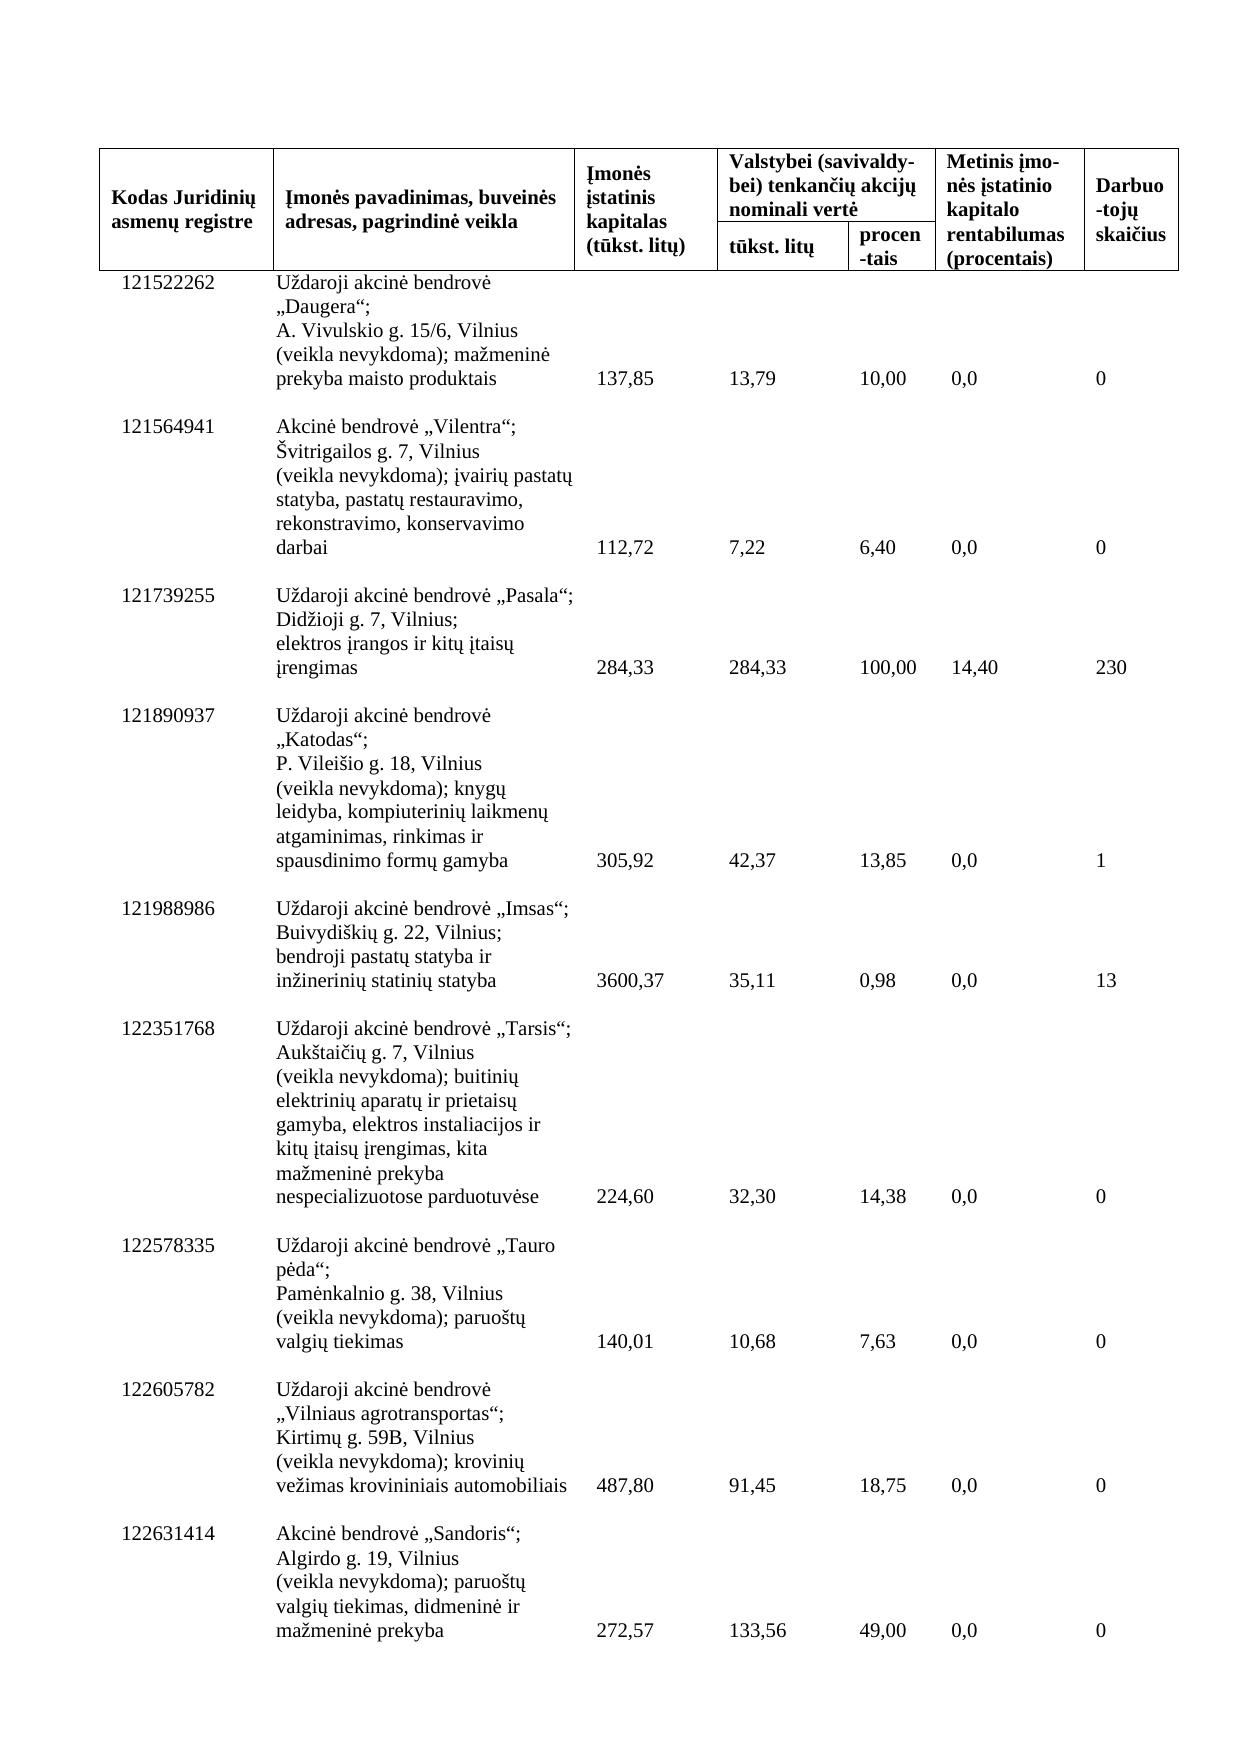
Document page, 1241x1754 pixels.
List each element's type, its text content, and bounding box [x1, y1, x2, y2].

table_cell [1183, 679, 1198, 703]
table_cell 0,0 [940, 1377, 1084, 1497]
table_header Metinis įmo­nės įstatinio kapitalo rentabilumas (procentais) [936, 149, 1084, 270]
table_cell [1183, 1353, 1198, 1377]
table_cell [100, 1353, 104, 1377]
table_cell 0,0 [940, 896, 1084, 992]
table_cell [1183, 1642, 1198, 1666]
table_cell 0,0 [940, 1521, 1084, 1642]
table_cell tūkst. litų [718, 222, 848, 270]
table_cell [100, 992, 104, 1016]
table_cell 0 [1084, 1521, 1183, 1642]
table_header Įmonės įstatinis kapitalas (tūkst. litų) [575, 149, 717, 270]
table_cell 487,80 [585, 1377, 718, 1497]
table_cell [100, 271, 104, 390]
table_cell 14,40 [940, 583, 1084, 679]
table_cell [105, 559, 1183, 583]
table_cell [100, 415, 104, 559]
table_cell 10,00 [848, 271, 940, 390]
table_cell Uždaroji akcinė bendrovė „Vilniaus agrotransportas“; Kirtimų g. 59B, Vilnius (veikla nevykdoma); krovinių vežimas krovininiais automobiliais [265, 1377, 585, 1497]
table_cell [100, 559, 104, 583]
table_cell 7,22 [718, 415, 848, 559]
table_cell [1183, 583, 1198, 679]
table_cell Uždaroji akcinė bendrovė „Imsas“; Buivydiškių g. 22, Vilnius; bendroji pastatų statyba ir inžinerinių statinių statyba [265, 896, 585, 992]
table_cell [105, 992, 1183, 1016]
table_cell 13 [1084, 896, 1183, 992]
table_cell [1183, 992, 1198, 1016]
table_cell [105, 390, 1183, 414]
table_cell 7,63 [848, 1233, 940, 1353]
table_cell [1183, 1377, 1198, 1497]
table_cell 100,00 [848, 583, 940, 679]
table_cell 121988986 [105, 896, 264, 992]
table_cell 13,85 [848, 703, 940, 872]
table_cell 284,33 [585, 583, 718, 679]
table_cell 121890937 [105, 703, 264, 872]
table_cell 0,0 [940, 1233, 1084, 1353]
table_cell 122605782 [105, 1377, 264, 1497]
table_cell 42,37 [718, 703, 848, 872]
table_header Įmonės pavadinimas, buveinės adresas, pagrindinė veikla [274, 149, 574, 270]
table_cell 230 [1084, 583, 1183, 679]
table_cell [100, 679, 104, 703]
table_cell [100, 1497, 104, 1521]
table_cell 13,79 [718, 271, 848, 390]
table_cell 122631414 [105, 1521, 264, 1642]
table_header Darbuo-tojų skaičius [1085, 149, 1178, 270]
table_cell [1183, 1233, 1198, 1353]
table_cell [1179, 221, 1183, 270]
table_cell 0,0 [940, 703, 1084, 872]
table_cell Uždaroji akcinė bendrovė „Tauro pėda“; Pamėnkalnio g. 38, Vilnius (veikla nevykdoma); paruoštų valgių tiekimas [265, 1233, 585, 1353]
table_cell 122351768 [105, 1016, 264, 1208]
table_cell 0 [1084, 270, 1183, 390]
table_cell 0,98 [848, 896, 940, 992]
table_cell 0 [1084, 1233, 1183, 1353]
table_header [1183, 148, 1198, 221]
table_cell 18,75 [848, 1377, 940, 1497]
table_cell 10,68 [718, 1233, 848, 1353]
table_cell [100, 1016, 104, 1208]
table_cell Akcinė bendrovė „Vilentra“; Švitrigailos g. 7, Vilnius (veikla nevykdoma); įvairių pastatų statyba, pastatų restauravimo, rekonstravimo, konservavimo darbai [265, 415, 585, 559]
table_cell [1183, 1497, 1198, 1521]
table_cell 0,0 [940, 271, 1084, 390]
table_cell 122578335 [105, 1233, 264, 1353]
table_cell [1183, 270, 1198, 390]
table_cell [1183, 1521, 1198, 1642]
table_cell [105, 1497, 1183, 1521]
table_cell [1183, 1209, 1198, 1233]
table_cell 121739255 [105, 583, 264, 679]
table_cell procen-tais [849, 222, 935, 270]
table_cell Uždaroji akcinė bendrovė „Daugera“; A. Vivulskio g. 15/6, Vilnius (veikla nevykdoma); mažmeninė prekyba maisto produktais [265, 271, 585, 390]
table_cell [100, 896, 104, 992]
table_cell 32,30 [718, 1016, 848, 1208]
table_cell 133,56 [718, 1521, 848, 1642]
table_cell [100, 1209, 104, 1233]
table_cell [100, 872, 104, 896]
table_cell [1183, 390, 1198, 414]
table_cell [1183, 703, 1198, 872]
table_cell 0,0 [940, 1016, 1084, 1208]
table_cell [100, 1642, 104, 1666]
table_cell [105, 1353, 1183, 1377]
table_cell 137,85 [585, 271, 718, 390]
table_header Kodas Juridinių asmenų registre [100, 149, 273, 270]
table_cell [100, 390, 104, 414]
table_cell [1183, 872, 1198, 896]
table_cell Uždaroji akcinė bendrovė „Tarsis“; Aukštaičių g. 7, Vilnius (veikla nevykdoma); buitinių elektrinių aparatų ir prietaisų gamyba, elektros instaliacijos ir kitų įtaisų įrengimas, kita mažmeninė prekyba nespecializuotose parduotuvėse [265, 1016, 585, 1208]
table_cell [1183, 559, 1198, 583]
table_cell 3600,37 [585, 896, 718, 992]
table_cell 91,45 [718, 1377, 848, 1497]
table_cell 305,92 [585, 703, 718, 872]
table_cell 6,40 [848, 415, 940, 559]
table_cell 14,38 [848, 1016, 940, 1208]
table_cell [105, 1642, 1183, 1666]
table_header [1179, 148, 1183, 221]
table_cell 0,0 [940, 415, 1084, 559]
table_cell [100, 583, 104, 679]
table_cell [100, 1233, 104, 1353]
table_cell [1183, 221, 1198, 270]
table_cell [105, 872, 1183, 896]
table_cell [1183, 415, 1198, 559]
table_cell [100, 1521, 104, 1642]
table_cell 1 [1084, 703, 1183, 872]
table_cell [1183, 896, 1198, 992]
table_cell [100, 1377, 104, 1497]
table_cell [105, 1209, 1183, 1233]
table_cell 284,33 [718, 583, 848, 679]
table_cell Uždaroji akcinė bendrovė „Katodas“; P. Vileišio g. 18, Vilnius (veikla nevykdoma); knygų leidyba, kompiuterinių laikmenų atgaminimas, rinkimas ir spausdinimo formų gamyba [265, 703, 585, 872]
table_cell 49,00 [848, 1521, 940, 1642]
table_cell Akcinė bendrovė „Sandoris“; Algirdo g. 19, Vilnius (veikla nevykdoma); paruoštų valgių tiekimas, didmeninė ir mažmeninė prekyba [265, 1521, 585, 1642]
table_cell 121522262 [105, 271, 264, 390]
table_cell Uždaroji akcinė bendrovė „Pasala“; Didžioji g. 7, Vilnius; elektros įrangos ir kitų įtaisų įrengimas [265, 583, 585, 679]
table_cell 140,01 [585, 1233, 718, 1353]
table_cell [105, 679, 1183, 703]
table_cell [1183, 1016, 1198, 1208]
table_header Valstybei (savivaldy­bei) tenkančių akcijų nominali vertė [718, 149, 935, 221]
table_cell 35,11 [718, 896, 848, 992]
table_cell [100, 703, 104, 872]
table_cell 112,72 [585, 415, 718, 559]
table_cell 0 [1084, 1377, 1183, 1497]
table_cell 224,60 [585, 1016, 718, 1208]
table_cell 272,57 [585, 1521, 718, 1642]
table_cell 0 [1084, 415, 1183, 559]
table_cell 121564941 [105, 415, 264, 559]
table_cell 0 [1084, 1016, 1183, 1208]
